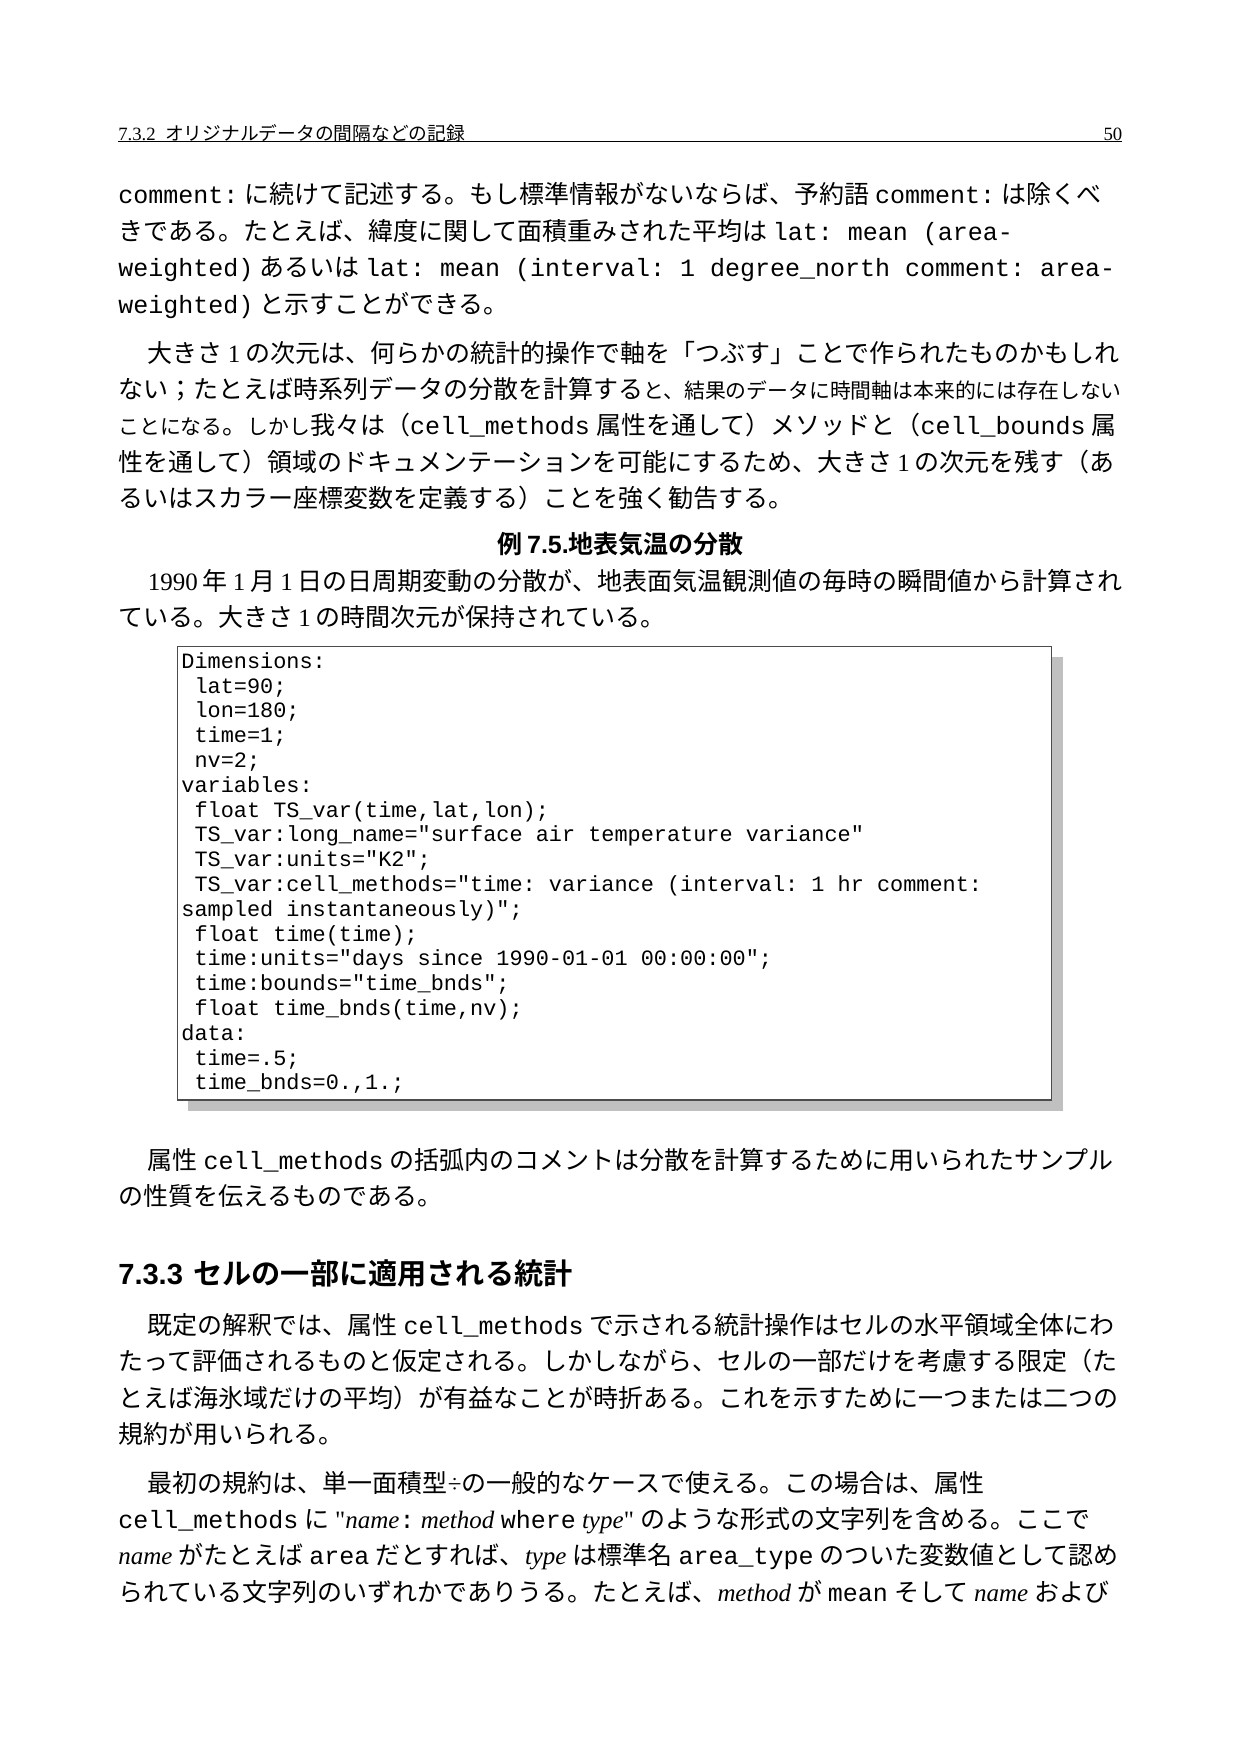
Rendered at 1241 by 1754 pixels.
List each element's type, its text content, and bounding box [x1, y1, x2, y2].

text Dimensions: lat=90; lon=180; time=1; nv=2; variables: float TS_var(time,lat,lon); TS_var:long_name="surface air temperature variance" TS_var:units="K2"; TS_var:cell_methods="time: variance (interval: 1 hr comment: sampled instantaneously)"; float time(time); time:units="days since 1990-01-01 00:00:00"; time:bounds="time_bnds"; float time_bnds(time,nv); data: time=.5; time_bnds=0.,1.; [178, 647, 1051, 1099]
text 1990年1月1日の日周期変動の分散が、地表面気温観測値の毎時の瞬間値から計算されている。大きさ1の時間次元が保持されている。 [118, 561, 1122, 634]
text comment: に続けて記述する。もし標準情報がないならば、予約語 comment: は除くべきである。たとえば、緯度に関して面積重みされた平均は lat: mean (area-weighted) あるいは lat: mean (interval: 1 degree_north comment: area-weighted) と示すことができる。 [118, 175, 1122, 321]
text 最初の規約は、単一面積型÷の一般的なケースで使える。この場合は、属性 cell_methods に "name: method where type" のような形式の文字列を含める。ここで name がたとえば area だとすれば、type は標準名 area_type のついた変数値として認められている文字列のいずれかでありうる。たとえば、method が mean そして name およびtype が area およびsea_ice ならば、そのデータは格子セルのうち海氷部分だけの平均を表わしている。もし、type は標準 area_type 文字列のひとつと解釈されることをデータ作成者が期待するならば、netCDF ファイルのなかのどの変数の名前もその文字列と一致するものを与えるべきではない（次の段落で記述する第二の規約が優先するため）。 [118, 1463, 1122, 1609]
text 既定の解釈では、属性 cell_methods で示される統計操作はセルの水平領域全体にわたって評価されるものと仮定される。しかしながら、セルの一部だけを考慮する限定（たとえば海氷域だけの平均）が有益なことが時折ある。これを示すために一つまたは二つの規約が用いられる。 [118, 1305, 1122, 1451]
text 大きさ1の次元は、何らかの統計的操作で軸を「つぶす」ことで作られたものかもしれない；たとえば時系列データの分散を計算すると、結果のデータに時間軸は本来的には存在しないことになる。しかし我々は（cell_methods 属性を通して）メソッドと（cell_bounds 属性を通して）領域のドキュメンテーションを可能にするため、大きさ1の次元を残す（あるいはスカラー座標変数を定義する）ことを強く勧告する。 [118, 333, 1122, 514]
subtitle セルの一部に適用される統計 [118, 1251, 1122, 1293]
text 属性 cell_methods の括弧内のコメントは分散を計算するために用いられたサンプルの性質を伝えるものである。 [118, 1140, 1122, 1213]
text 例7.5.地表気温の分散 [118, 527, 1122, 561]
